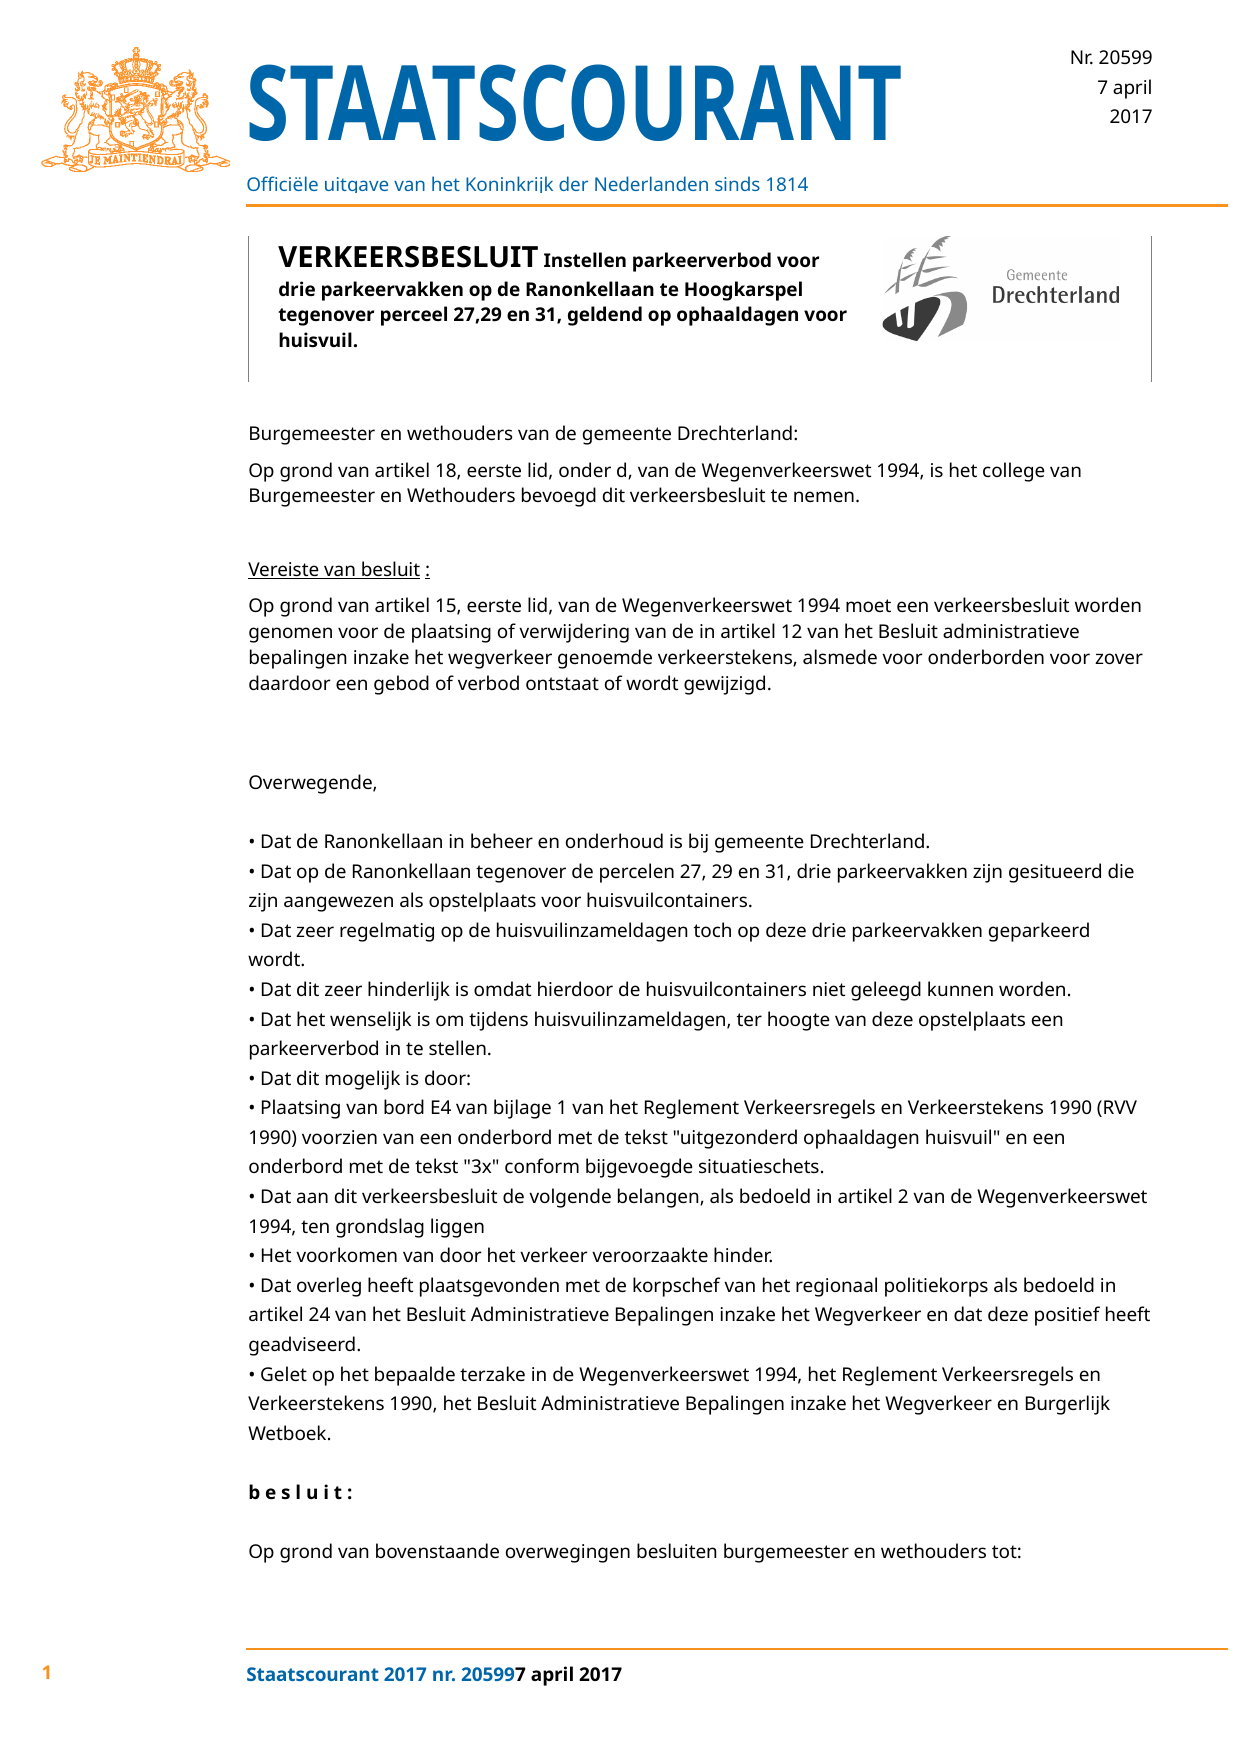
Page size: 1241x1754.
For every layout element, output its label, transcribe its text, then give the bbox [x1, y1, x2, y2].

text • Plaatsing van bord E4 van bijlage 1 van het Reglement Verkeersregels en Verkeerstekens 1990 (RVV 1990) voorzien van een onderbord met de tekst "uitgezonderd ophaaldagen huisvuil" en een onderbord met de tekst "3x" conform bijgevoegde situatieschets. [248, 1094, 1152, 1179]
picture [41, 47, 231, 172]
text Overwegende, [248, 769, 1152, 795]
text Vereiste van besluit : [248, 556, 1152, 582]
text • Het voorkomen van door het verkeer veroorzaakte hinder. [248, 1242, 1152, 1268]
picture [882, 236, 1119, 341]
text • Dat de Ranonkellaan in beheer en onderhoud is bij gemeente Drechterland. [248, 828, 1152, 854]
text b e s l u i t : [248, 1479, 1152, 1505]
text • Dat zeer regelmatig op de huisvuilinzameldagen toch op deze drie parkeervakken geparkeerd wordt. [248, 917, 1152, 972]
text Op grond van bovenstaande overwegingen besluiten burgemeester en wethouders tot: [248, 1538, 1152, 1564]
table_header VERKEERSBESLUIT Instellen parkeerverbod voor drie parkeervakken op de Ranonkellaan te Hoogkarspel tegenover perceel 27,29 en 31, geldend op ophaaldagen voor huisvuil. [249, 236, 850, 382]
text Op grond van artikel 15, eerste lid, van de Wegenverkeerswet 1994 moet een verkeersbesluit worden genomen voor de plaatsing of verwijdering van de in artikel 12 van het Besluit administratieve bepalingen inzake het wegverkeer genoemde verkeerstekens, alsmede voor onderborden voor zover daardoor een gebod of verbod ontstaat of wordt gewijzigd. [248, 592, 1152, 695]
text • Dat het wenselijk is om tijdens huisvuilinzameldagen, ter hoogte van deze opstelplaats een parkeerverbod in te stellen. [248, 1006, 1152, 1061]
table_header [850, 236, 1151, 382]
text • Dat aan dit verkeersbesluit de volgende belangen, als bedoeld in artikel 2 van de Wegenverkeerswet 1994, ten grondslag liggen [248, 1183, 1152, 1238]
text Op grond van artikel 18, eerste lid, onder d, van de Wegenverkeerswet 1994, is het college van Burgemeester en Wethouders bevoegd dit verkeersbesluit te nemen. [248, 457, 1152, 508]
text • Dat overleg heeft plaatsgevonden met de korpschef van het regionaal politiekorps als bedoeld in artikel 24 van het Besluit Administratieve Bepalingen inzake het Wegverkeer en dat deze positief heeft geadviseerd. [248, 1272, 1152, 1357]
text • Dat dit mogelijk is door: [248, 1065, 1152, 1091]
text • Gelet op het bepaalde terzake in de Wegenverkeerswet 1994, het Reglement Verkeersregels en Verkeerstekens 1990, het Besluit Administratieve Bepalingen inzake het Wegverkeer en Burgerlijk Wetboek. [248, 1361, 1152, 1446]
text • Dat op de Ranonkellaan tegenover de percelen 27, 29 en 31, drie parkeervakken zijn gesitueerd die zijn aangewezen als opstelplaats voor huisvuilcontainers. [248, 858, 1152, 913]
text Burgemeester en wethouders van de gemeente Drechterland: [248, 420, 1152, 446]
text • Dat dit zeer hinderlijk is omdat hierdoor de huisvuilcontainers niet geleegd kunnen worden. [248, 976, 1152, 1002]
